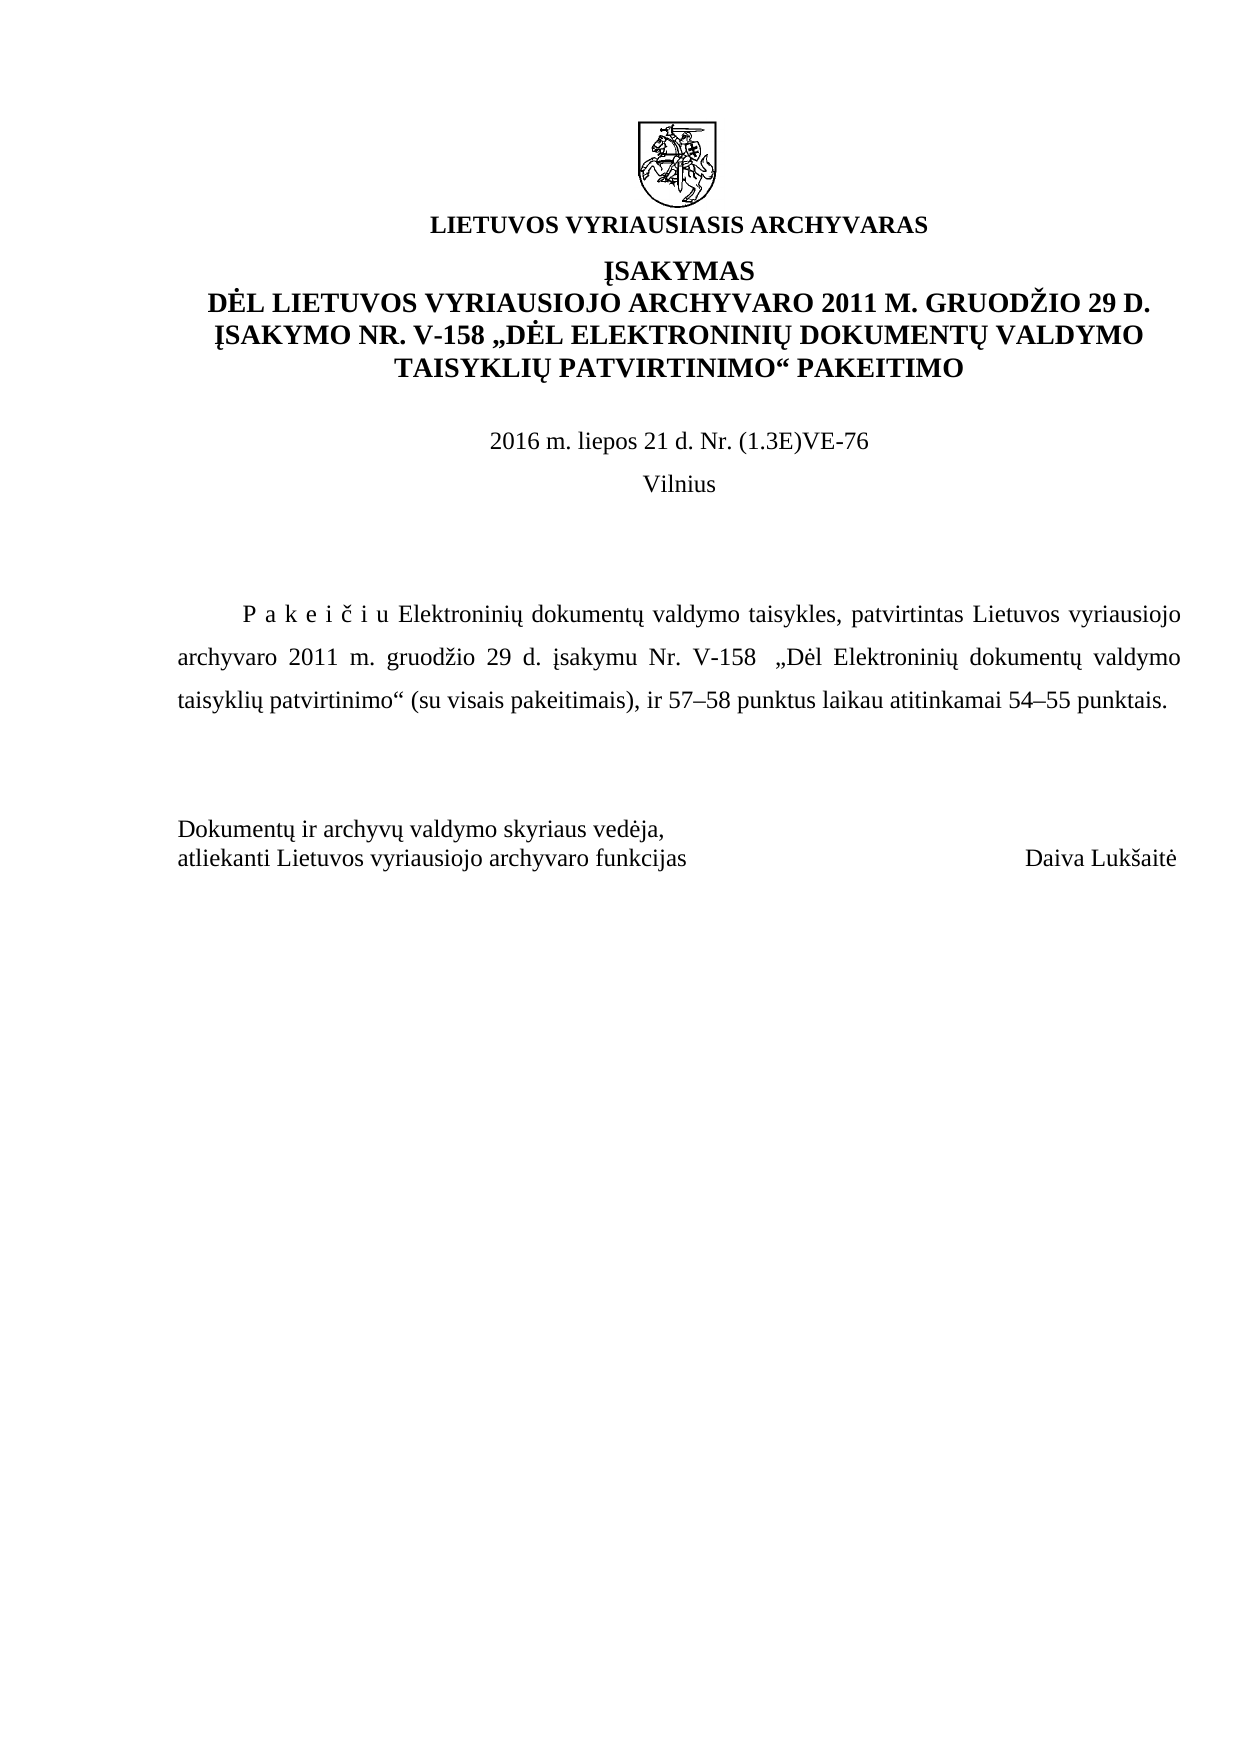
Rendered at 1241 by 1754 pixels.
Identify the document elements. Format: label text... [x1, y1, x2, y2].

text 2016 m. liepos 21 d. Nr. (1.3E)VE-76 [177, 426, 1181, 455]
text atliekanti Lietuvos vyriausiojo archyvaro funkcijas Daiva Lukšaitė [177, 843, 1181, 872]
text Dokumentų ir archyvų valdymo skyriaus vedėja, [177, 814, 1181, 843]
text DĖL LIETUVOS VYRIAUSIOJO ARCHYVARO 2011 M. GRUODŽIO 29 D. ĮSAKYMO NR. V-158 „DĖL ELEKTRONINIŲ DOKUMENTŲ VALDYMO TAISYKLIŲ PATVIRTINIMO“ PAKEITIMO [177, 286, 1181, 383]
text LIETUVOS VYRIAUSIASIS ARCHYVARAS [177, 211, 1181, 239]
text ĮSAKYMAS [177, 254, 1181, 286]
text P a k e i č i u Elektroninių dokumentų valdymo taisykles, patvirtintas Lietuvos vyriausiojo archyvaro 2011 m. gruodžio 29 d. įsakymu Nr. V-158 „Dėl Elektroninių dokumentų valdymo taisyklių patvirtinimo“ (su visais pakeitimais), ir 57–58 punktus laikau atitinkamai 54–55 punktais. [177, 599, 1181, 714]
text Vilnius [177, 469, 1181, 498]
